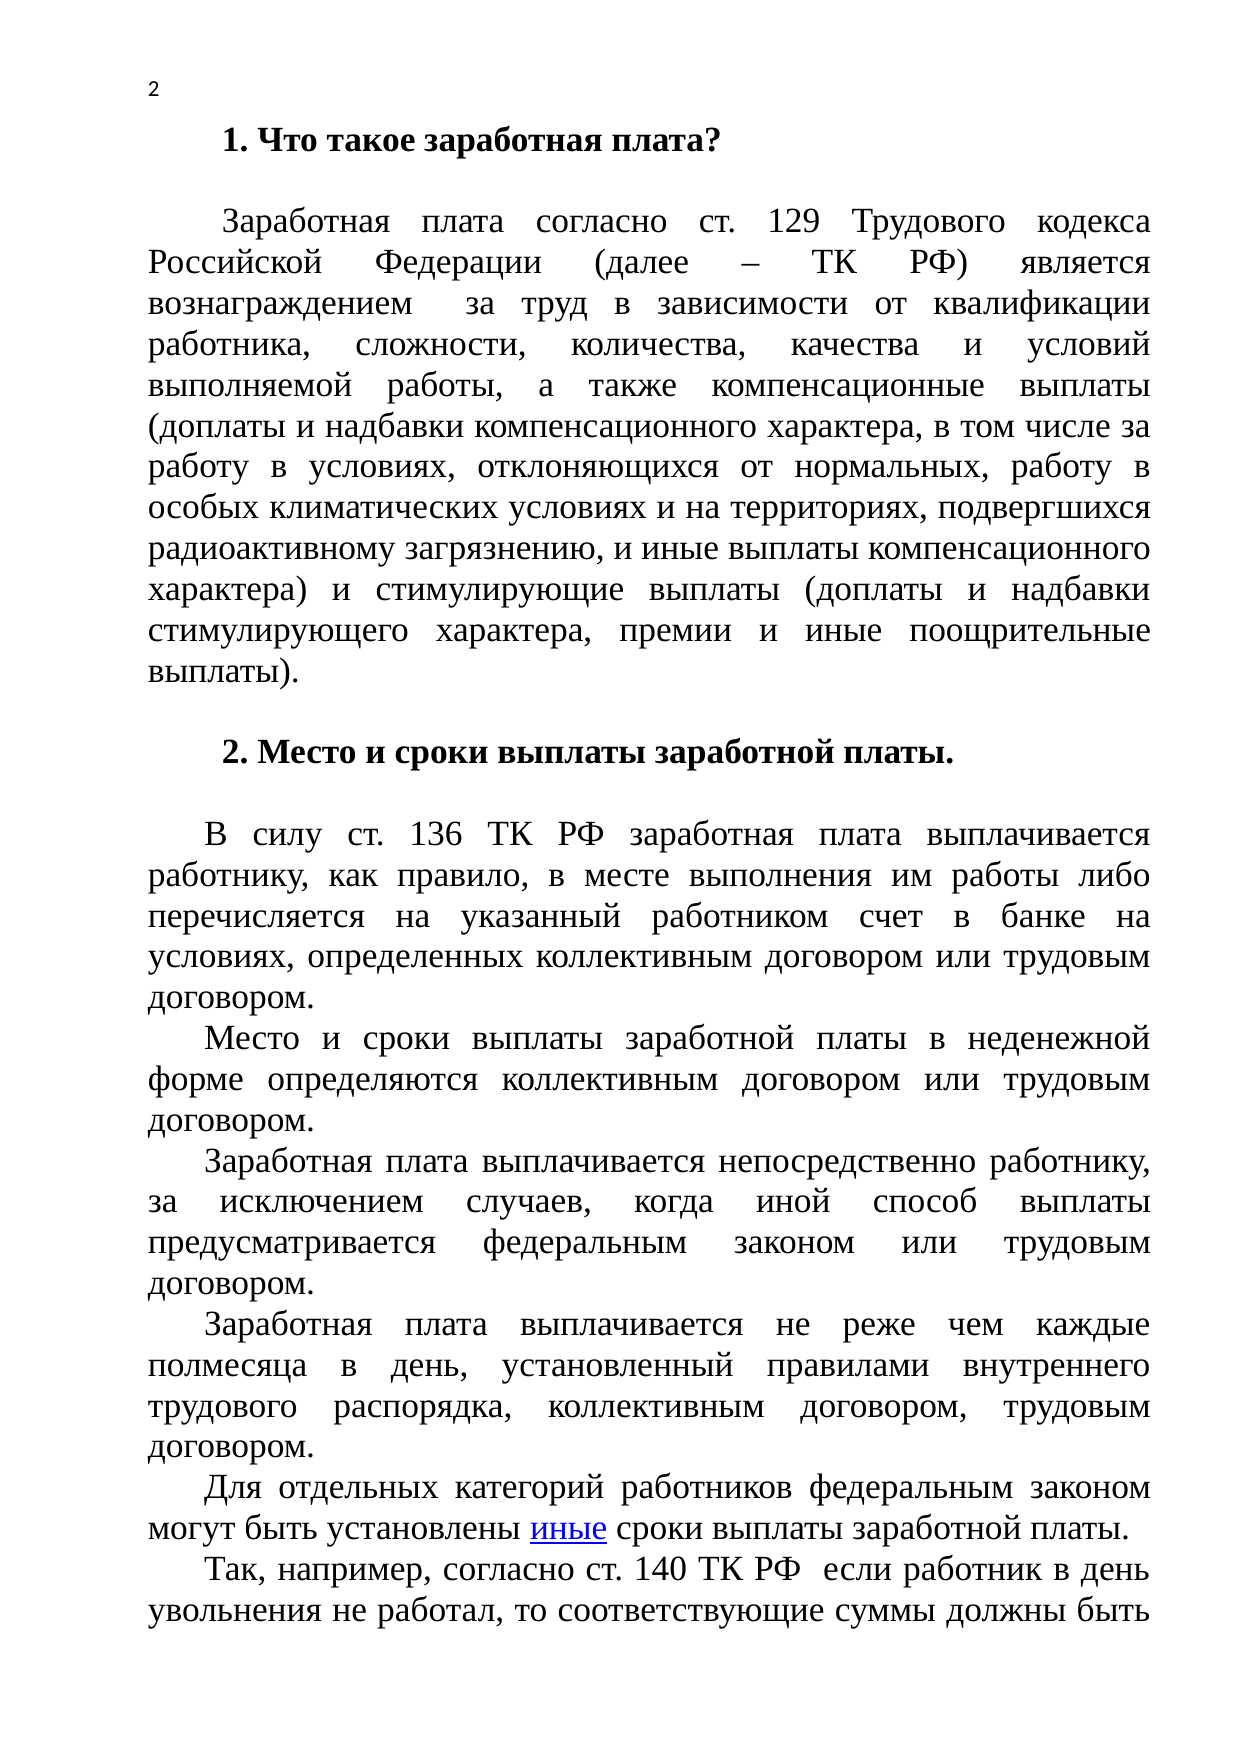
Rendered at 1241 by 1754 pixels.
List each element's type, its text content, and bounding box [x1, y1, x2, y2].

text Заработная плата согласно ст. 129 Трудового кодекса Российской Федерации (далее – ТК РФ) является вознаграждением за труд в зависимости от квалификации работника, сложности, количества, качества и условий выполняемой работы, а также компенсационные выплаты (доплаты и надбавки компенсационного характера, в том числе за работу в условиях, отклоняющихся от нормальных, работу в особых климатических условиях и на территориях, подвергшихся радиоактивному загрязнению, и иные выплаты компенсационного характера) и стимулирующие выплаты (доплаты и надбавки стимулирующего характера, премии и иные поощрительные выплаты). [148, 200, 1152, 690]
text Заработная плата выплачивается непосредственно работнику, за исключением случаев, когда иной способ выплаты предусматривается федеральным законом или трудовым договором. [148, 1139, 1152, 1302]
text Так, например, согласно ст. 140 ТК РФ если работник в день увольнения не работал, то соответствующие суммы должны быть [148, 1547, 1152, 1629]
text Заработная плата выплачивается не реже чем каждые полмесяца в день, установленный правилами внутреннего трудового распорядка, коллективным договором, трудовым договором. [148, 1302, 1152, 1466]
text Для отдельных категорий работников федеральным законом могут быть установлены иные сроки выплаты заработной платы. [148, 1466, 1152, 1547]
text Место и сроки выплаты заработной платы в неденежной форме определяются коллективным договором или трудовым договором. [148, 1016, 1152, 1139]
text 1. Что такое заработная плата? [148, 118, 1152, 159]
text В силу ст. 136 ТК РФ заработная плата выплачивается работнику, как правило, в месте выполнения им работы либо перечисляется на указанный работником счет в банке на условиях, определенных коллективным договором или трудовым договором. [148, 812, 1152, 1016]
text 2. Место и сроки выплаты заработной платы. [148, 731, 1152, 771]
